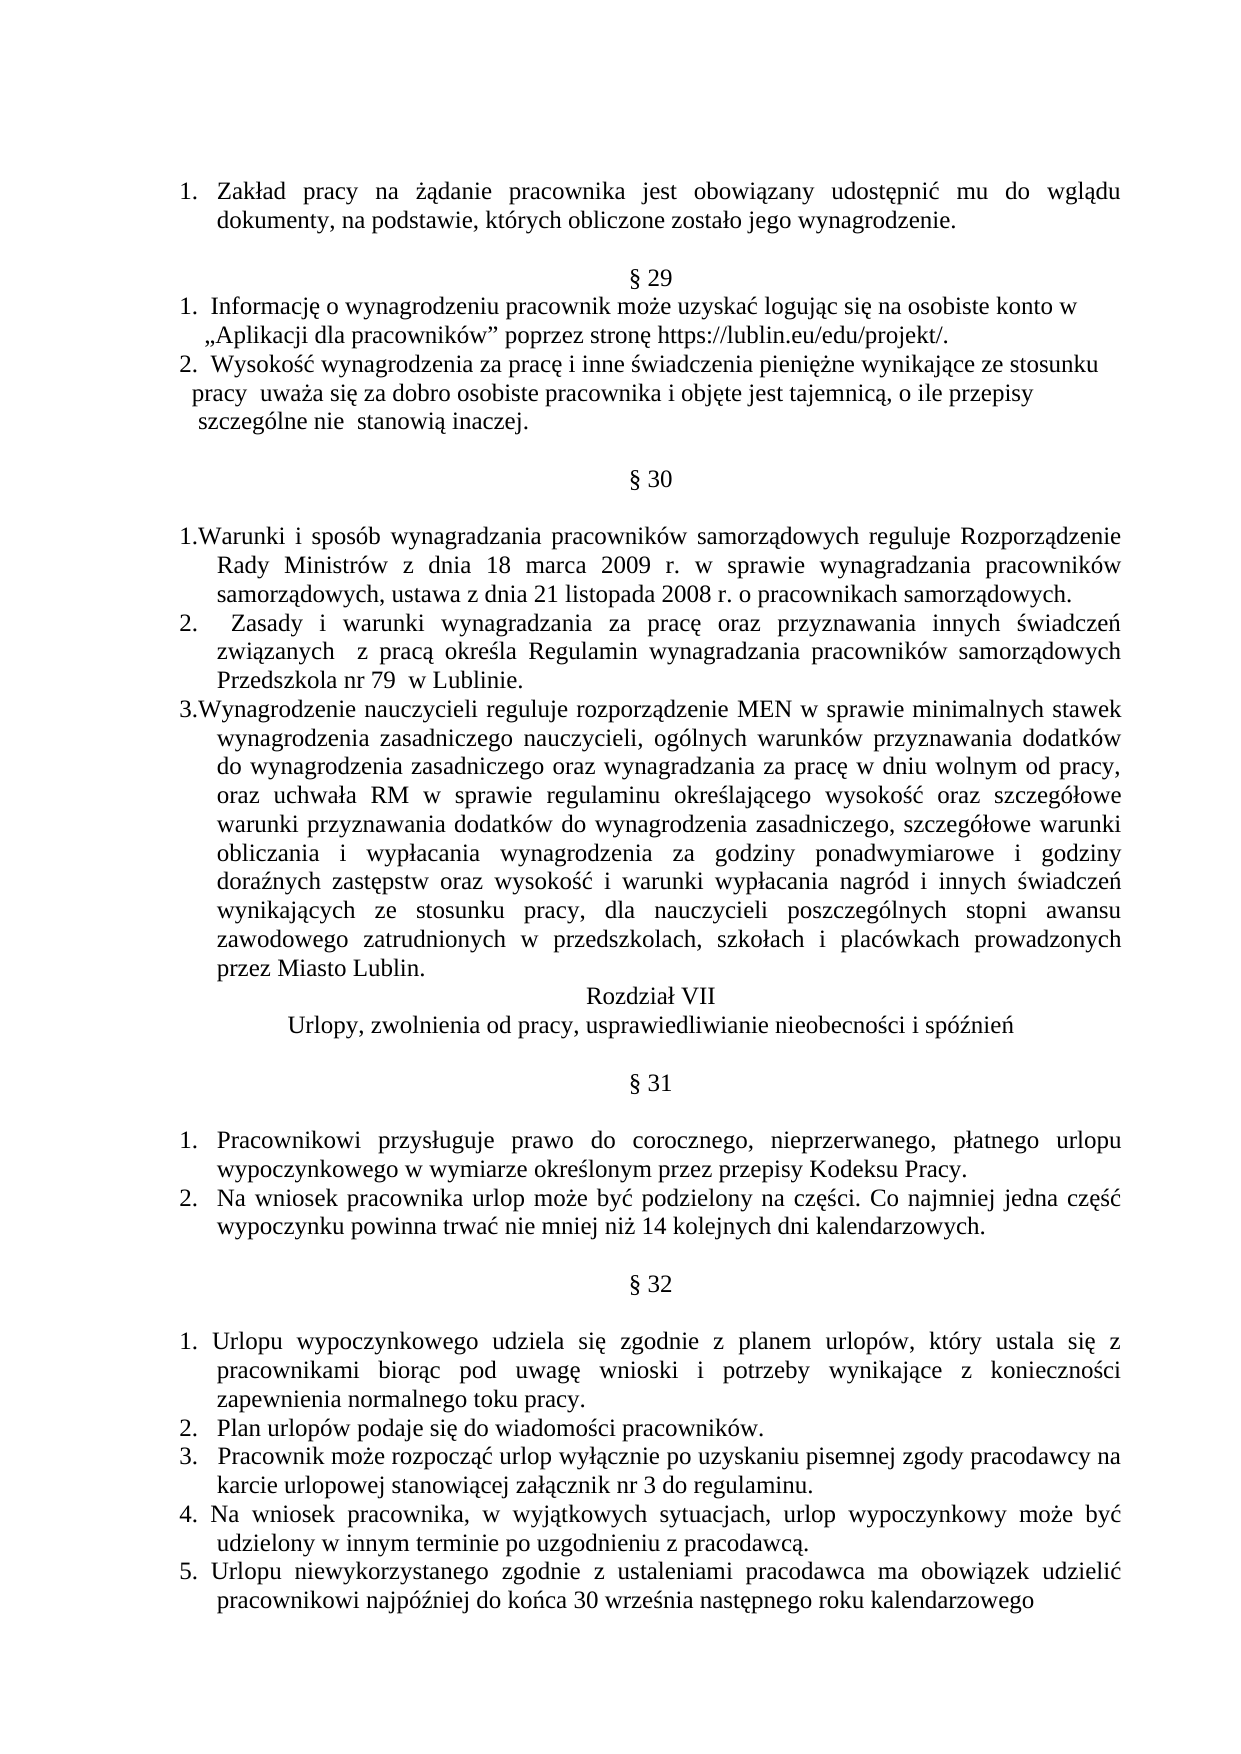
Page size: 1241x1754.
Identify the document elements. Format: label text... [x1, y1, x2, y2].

text 4. Na wniosek pracownika, w wyjątkowych sytuacjach, urlop wypoczynkowy może być udzielony w innym terminie po uzgodnieniu z pracodawcą. [179, 1499, 1122, 1556]
text pracy uważa się za dobro osobiste pracownika i objęte jest tajemnicą, o ile przepisy [142, 378, 1122, 406]
list Zakład pracy na żądanie pracownika jest obowiązany udostępnić mu do wglądu dokumenty, na podstawie, których obliczone zostało jego wynagrodzenie. [179, 176, 1122, 234]
text 5. Urlopu niewykorzystanego zgodnie z ustaleniami pracodawca ma obowiązek udzielić pracownikowi najpóźniej do końca 30 września następnego roku kalendarzowego [179, 1556, 1122, 1614]
text 3.Wynagrodzenie nauczycieli reguluje rozporządzenie MEN w sprawie minimalnych stawek wynagrodzenia zasadniczego nauczycieli, ogólnych warunków przyznawania dodatków do wynagrodzenia zasadniczego oraz wynagradzania za pracę w dniu wolnym od pracy, oraz uchwała RM w sprawie regulaminu określającego wysokość oraz szczegółowe warunki przyznawania dodatków do wynagrodzenia zasadniczego, szczegółowe warunki obliczania i wypłacania wynagrodzenia za godziny ponadwymiarowe i godziny doraźnych zastępstw oraz wysokość i warunki wypłacania nagród i innych świadczeń wynikających ze stosunku pracy, dla nauczycieli poszczególnych stopni awansu zawodowego zatrudnionych w przedszkolach, szkołach i placówkach prowadzonych przez Miasto Lublin. [179, 694, 1122, 981]
text 1. Informację o wynagrodzeniu pracownik może uzyskać logując się na osobiste konto w [142, 291, 1122, 320]
text § 31 [179, 1068, 1122, 1096]
text Rozdział VII [179, 981, 1122, 1010]
text 1.Warunki i sposób wynagradzania pracowników samorządowych reguluje Rozporządzenie Rady Ministrów z dnia 18 marca 2009 r. w sprawie wynagradzania pracowników samorządowych, ustawa z dnia 21 listopada 2008 r. o pracownikach samorządowych. [179, 521, 1122, 608]
text 3. Pracownik może rozpocząć urlop wyłącznie po uzyskaniu pisemnej zgody pracodawcy na karcie urlopowej stanowiącej załącznik nr 3 do regulaminu. [179, 1441, 1122, 1499]
text Urlopy, zwolnienia od pracy, usprawiedliwianie nieobecności i spóźnień [179, 1010, 1122, 1039]
text „Aplikacji dla pracowników” poprzez stronę https://lublin.eu/edu/projekt/. [142, 320, 1122, 349]
text § 30 [142, 464, 1122, 493]
text 2. Plan urlopów podaje się do wiadomości pracowników. [179, 1413, 1122, 1441]
text 2. Zasady i warunki wynagradzania za pracę oraz przyznawania innych świadczeń związanych z pracą określa Regulamin wynagradzania pracowników samorządowych Przedszkola nr 79 w Lublinie. [179, 608, 1122, 694]
text § 32 [179, 1269, 1122, 1298]
text § 29 [179, 263, 1122, 291]
text 2. Wysokość wynagrodzenia za pracę i inne świadczenia pieniężne wynikające ze stosunku [142, 349, 1122, 378]
list Pracownikowi przysługuje prawo do corocznego, nieprzerwanego, płatnego urlopu wypoczynkowego w wymiarze określonym przez przepisy Kodeksu Pracy. [179, 1125, 1122, 1183]
text 1. Urlopu wypoczynkowego udziela się zgodnie z planem urlopów, który ustala się z pracownikami biorąc pod uwagę wnioski i potrzeby wynikające z konieczności zapewnienia normalnego toku pracy. [179, 1326, 1122, 1413]
list Na wniosek pracownika urlop może być podzielony na części. Co najmniej jedna część wypoczynku powinna trwać nie mniej niż 14 kolejnych dni kalendarzowych. [179, 1183, 1122, 1240]
text szczególne nie stanowią inaczej. [142, 406, 1122, 435]
